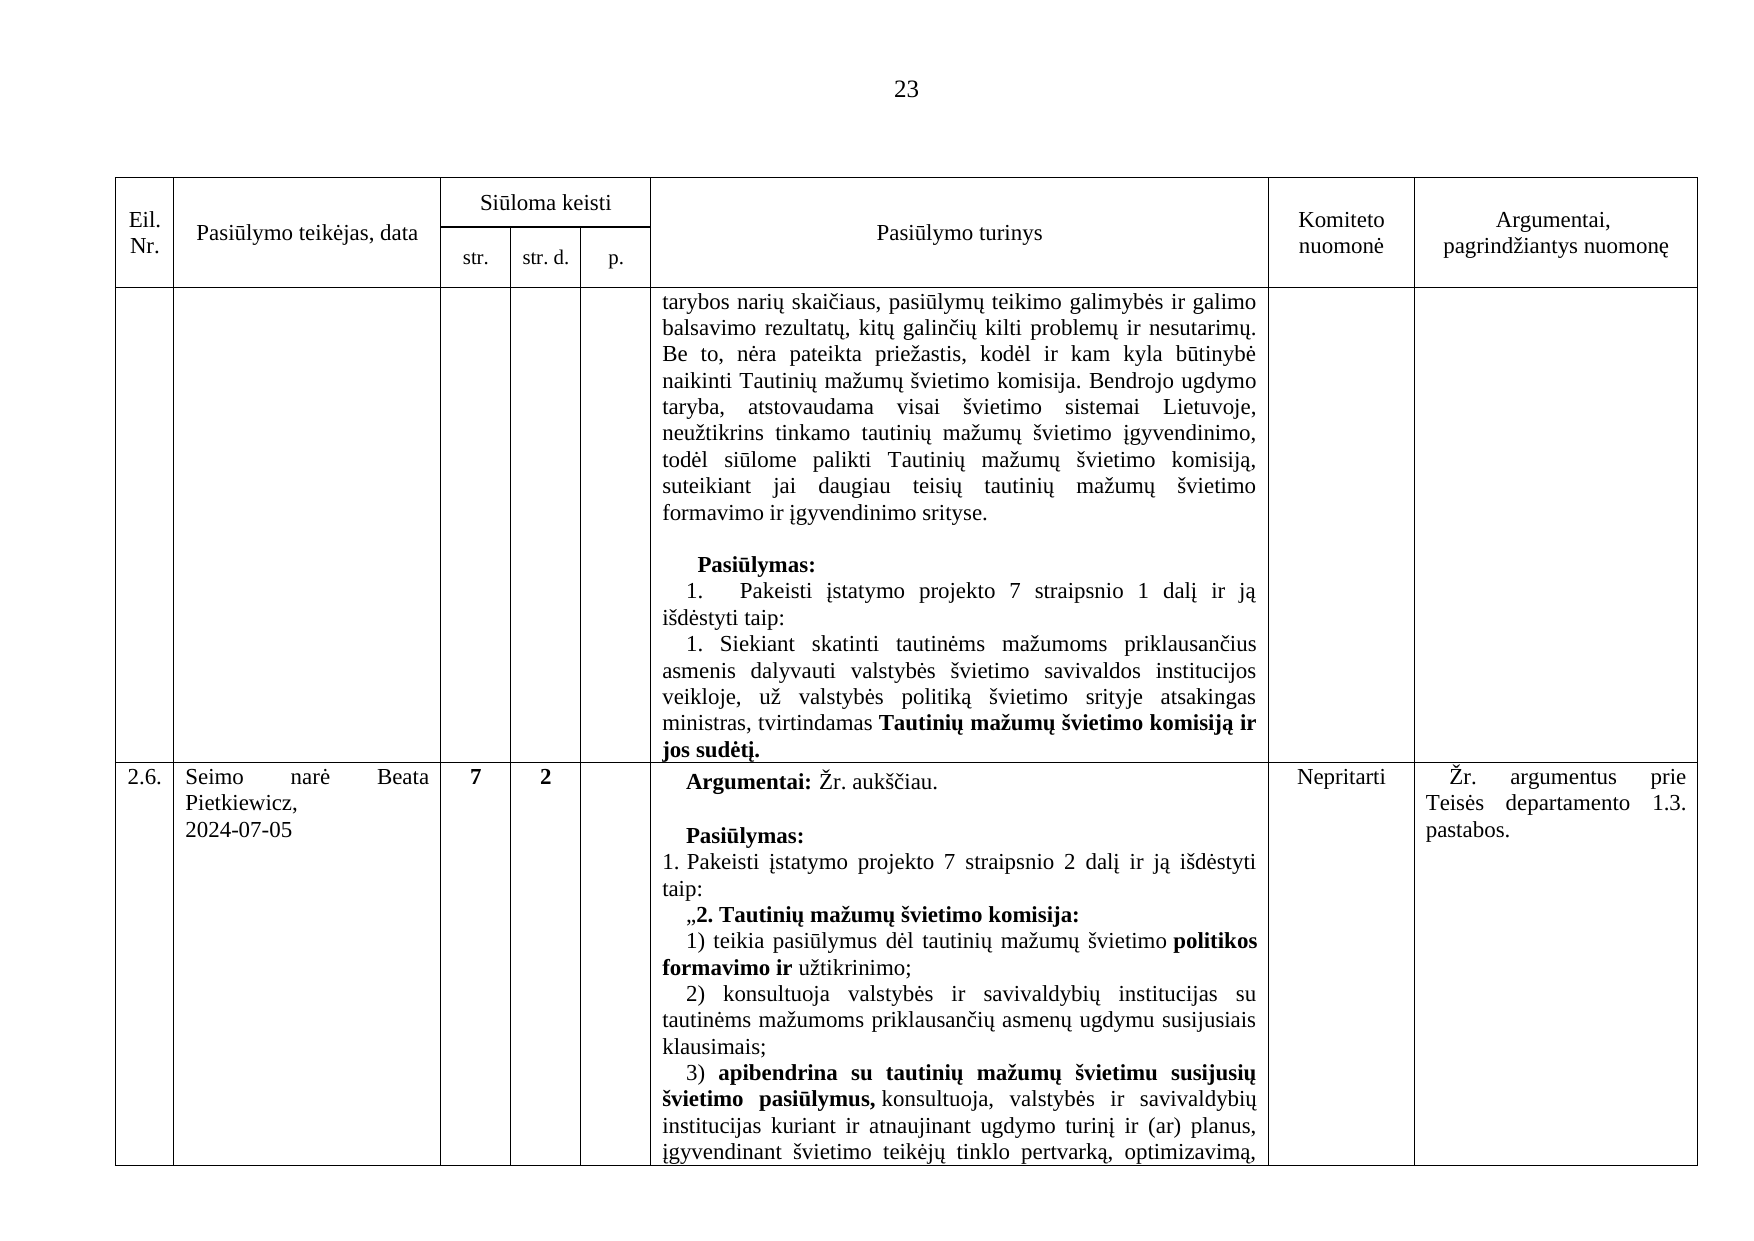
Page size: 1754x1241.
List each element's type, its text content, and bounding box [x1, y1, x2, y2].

table_cell Argumentai: Žr. aukščiau. Pasiūlymas: 1. Pakeisti įstatymo projekto 7 straipsnio 2 dalį ir ją išdėstyti taip: „2. Tautinių mažumų švietimo komisija: 1) teikia pasiūlymus dėl tautinių mažumų švietimo politikos formavimo ir užtikrinimo; 2) konsultuoja valstybės ir savivaldybių institucijas su tautinėms mažumoms priklausančių asmenų ugdymu susijusiais klausimais; 3) apibendrina su tautinių mažumų švietimu susijusių švietimo pasiūlymus, konsultuoja, valstybės ir savivaldybių institucijas kuriant ir atnaujinant ugdymo turinį ir (ar) planus, įgyvendinant švietimo teikėjų tinklo pertvarką, optimizavimą, [651, 763, 1268, 1164]
table_header Pasiūlymo turinys [651, 178, 1268, 287]
table_cell [1269, 288, 1414, 762]
table_cell [116, 288, 173, 762]
table_header Eil. Nr. [116, 178, 173, 287]
table_cell str. [441, 228, 510, 287]
table_cell 2.6. [116, 763, 173, 1164]
table_cell Žr. argumentus prie Teisės departamento 1.3. pastabos. [1415, 763, 1697, 1164]
table_cell str. d. [511, 228, 580, 287]
table_header Argumentai, pagrindžiantys nuomonę [1415, 178, 1697, 287]
table_cell p. [581, 228, 650, 287]
table_cell 2 [511, 763, 580, 1164]
table_cell 7 [441, 763, 510, 1164]
table_header Pasiūlymo teikėjas, data [174, 178, 440, 287]
table_cell Seimo narė Beata Pietkiewicz, 2024-07-05 [174, 763, 440, 1164]
table_cell tarybos narių skaičiaus, pasiūlymų teikimo galimybės ir galimo balsavimo rezultatų, kitų galinčių kilti problemų ir nesutarimų. Be to, nėra pateikta priežastis, kodėl ir kam kyla būtinybė naikinti Tautinių mažumų švietimo komisija. Bendrojo ugdymo taryba, atstovaudama visai švietimo sistemai Lietuvoje, neužtikrins tinkamo tautinių mažumų švietimo įgyvendinimo, todėl siūlome palikti Tautinių mažumų švietimo komisiją, suteikiant jai daugiau teisių tautinių mažumų švietimo formavimo ir įgyvendinimo srityse. Pasiūlymas: 1. Pakeisti įstatymo projekto 7 straipsnio 1 dalį ir ją išdėstyti taip: 1. Siekiant skatinti tautinėms mažumoms priklausančius asmenis dalyvauti valstybės švietimo savivaldos institucijos veikloje, už valstybės politiką švietimo srityje atsakingas ministras, tvirtindamas Tautinių mažumų švietimo komisiją ir jos sudėtį. [651, 288, 1268, 762]
table_header Siūloma keisti [441, 178, 650, 226]
table_cell [581, 288, 650, 762]
table_cell [581, 763, 650, 1164]
table_cell [441, 288, 510, 762]
table_cell [1415, 288, 1697, 762]
table_cell [511, 288, 580, 762]
table_cell [174, 288, 440, 762]
table_cell Nepritarti [1269, 763, 1414, 1164]
table_header Komiteto nuomonė [1269, 178, 1414, 287]
